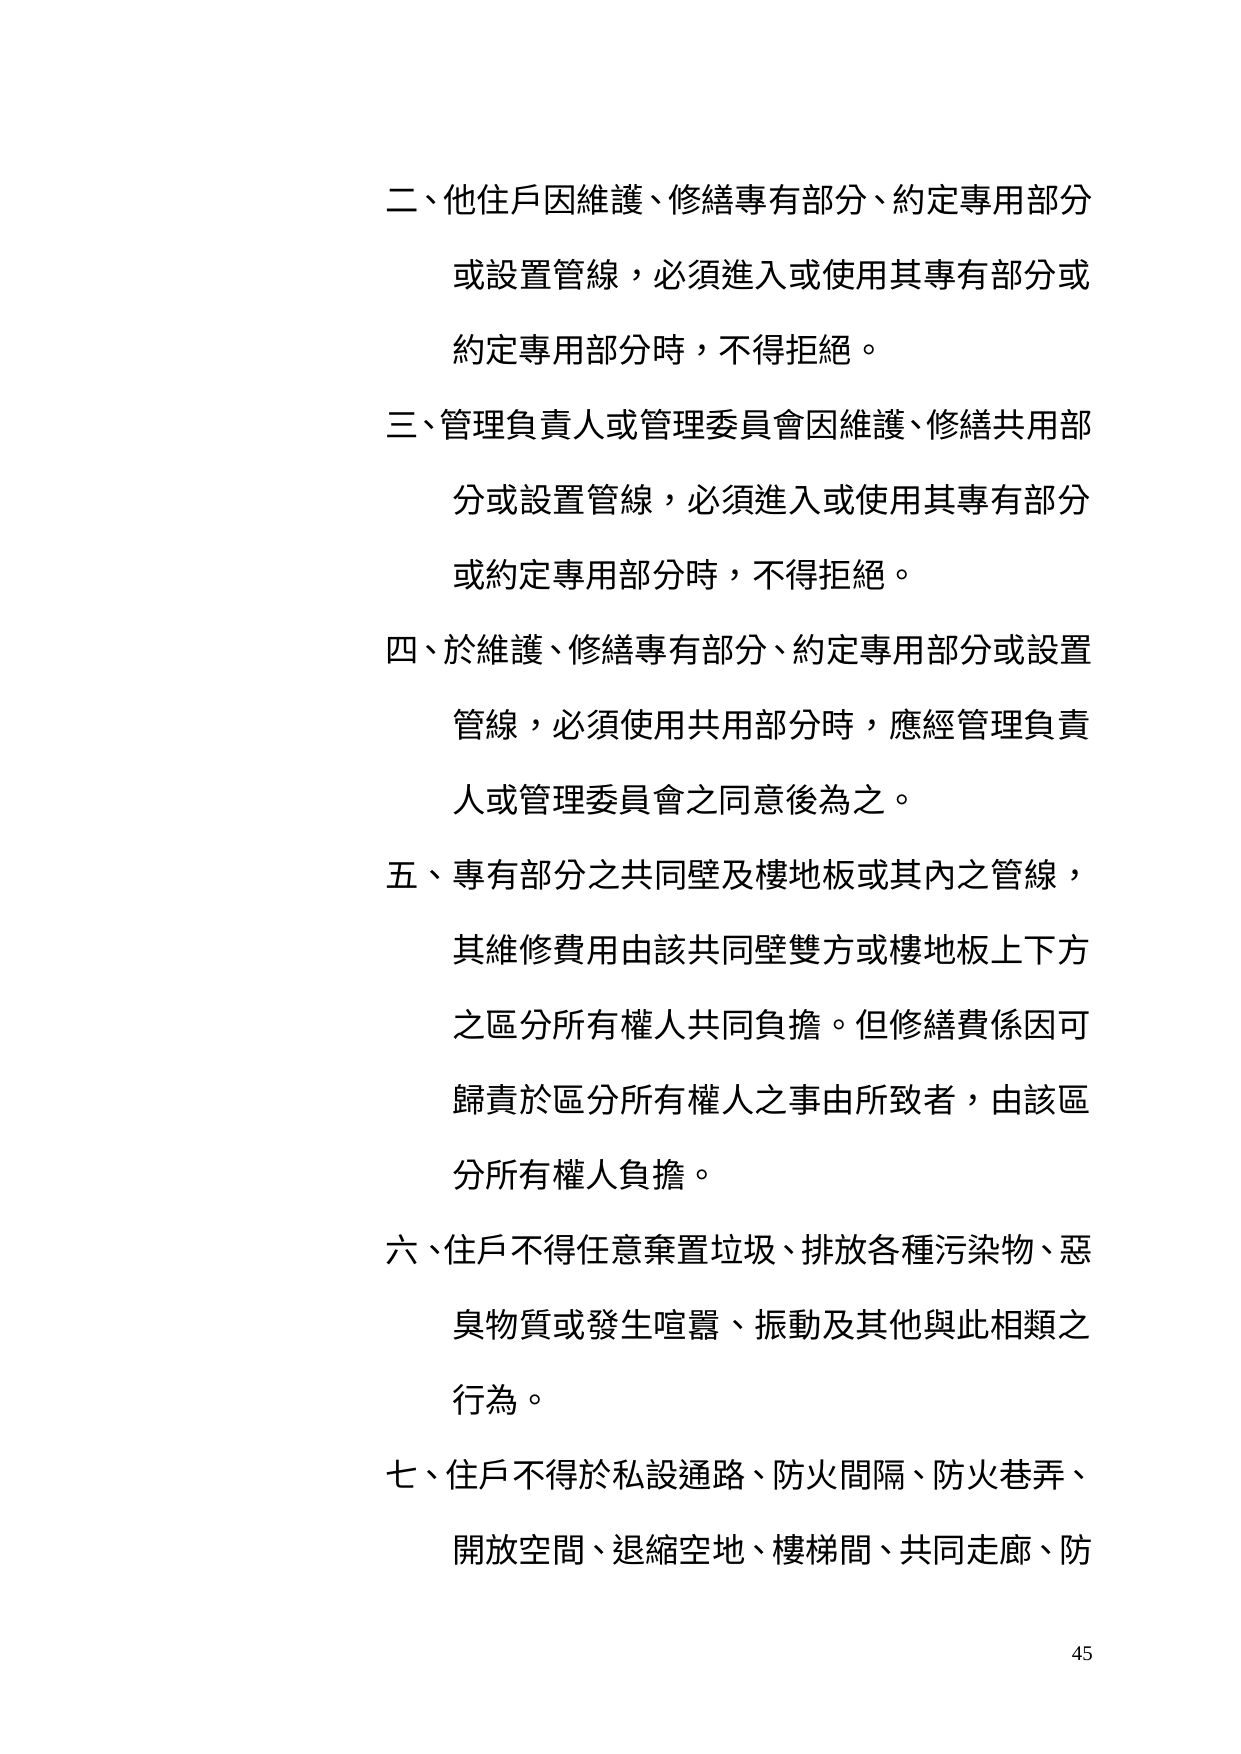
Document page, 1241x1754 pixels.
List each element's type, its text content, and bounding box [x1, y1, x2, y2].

text 二、他住戶因維護、修繕專有部分、約定專用部分或設置管線，必須進入或使用其專有部分或約定專用部分時，不得拒絕。 [385, 161, 1092, 386]
text 三、管理負責人或管理委員會因維護、修繕共用部分或設置管線，必須進入或使用其專有部分或約定專用部分時，不得拒絕。 [385, 386, 1092, 611]
text 五、專有部分之共同壁及樓地板或其內之管線，其維修費用由該共同壁雙方或樓地板上下方之區分所有權人共同負擔。但修繕費係因可歸責於區分所有權人之事由所致者，由該區分所有權人負擔。 [385, 836, 1092, 1211]
text 七、住戶不得於私設通路、防火間隔、防火巷弄、開放空間、退縮空地、樓梯間、共同走廊、防空避難設備等處所堆置雜物、設置柵欄、門扇或營業使用，或違規設置廣告物或私設路障及停車位侵占巷道妨礙出入。但開放空間及退縮空地，在直轄市、縣(市)政府核准範圍內，得依區分所有權人會議決議供營業使用；防空避難設備，得為原核准範圍之使用；其兼作停車空間使用者，得依法供公共收費停車使用。 [385, 1436, 1092, 1586]
text 四、於維護、修繕專有部分、約定專用部分或設置管線，必須使用共用部分時，應經管理負責人或管理委員會之同意後為之。 [385, 611, 1092, 836]
text 六、住戶不得任意棄置垃圾、排放各種污染物、惡臭物質或發生喧囂、振動及其他與此相類之行為。 [385, 1211, 1092, 1436]
